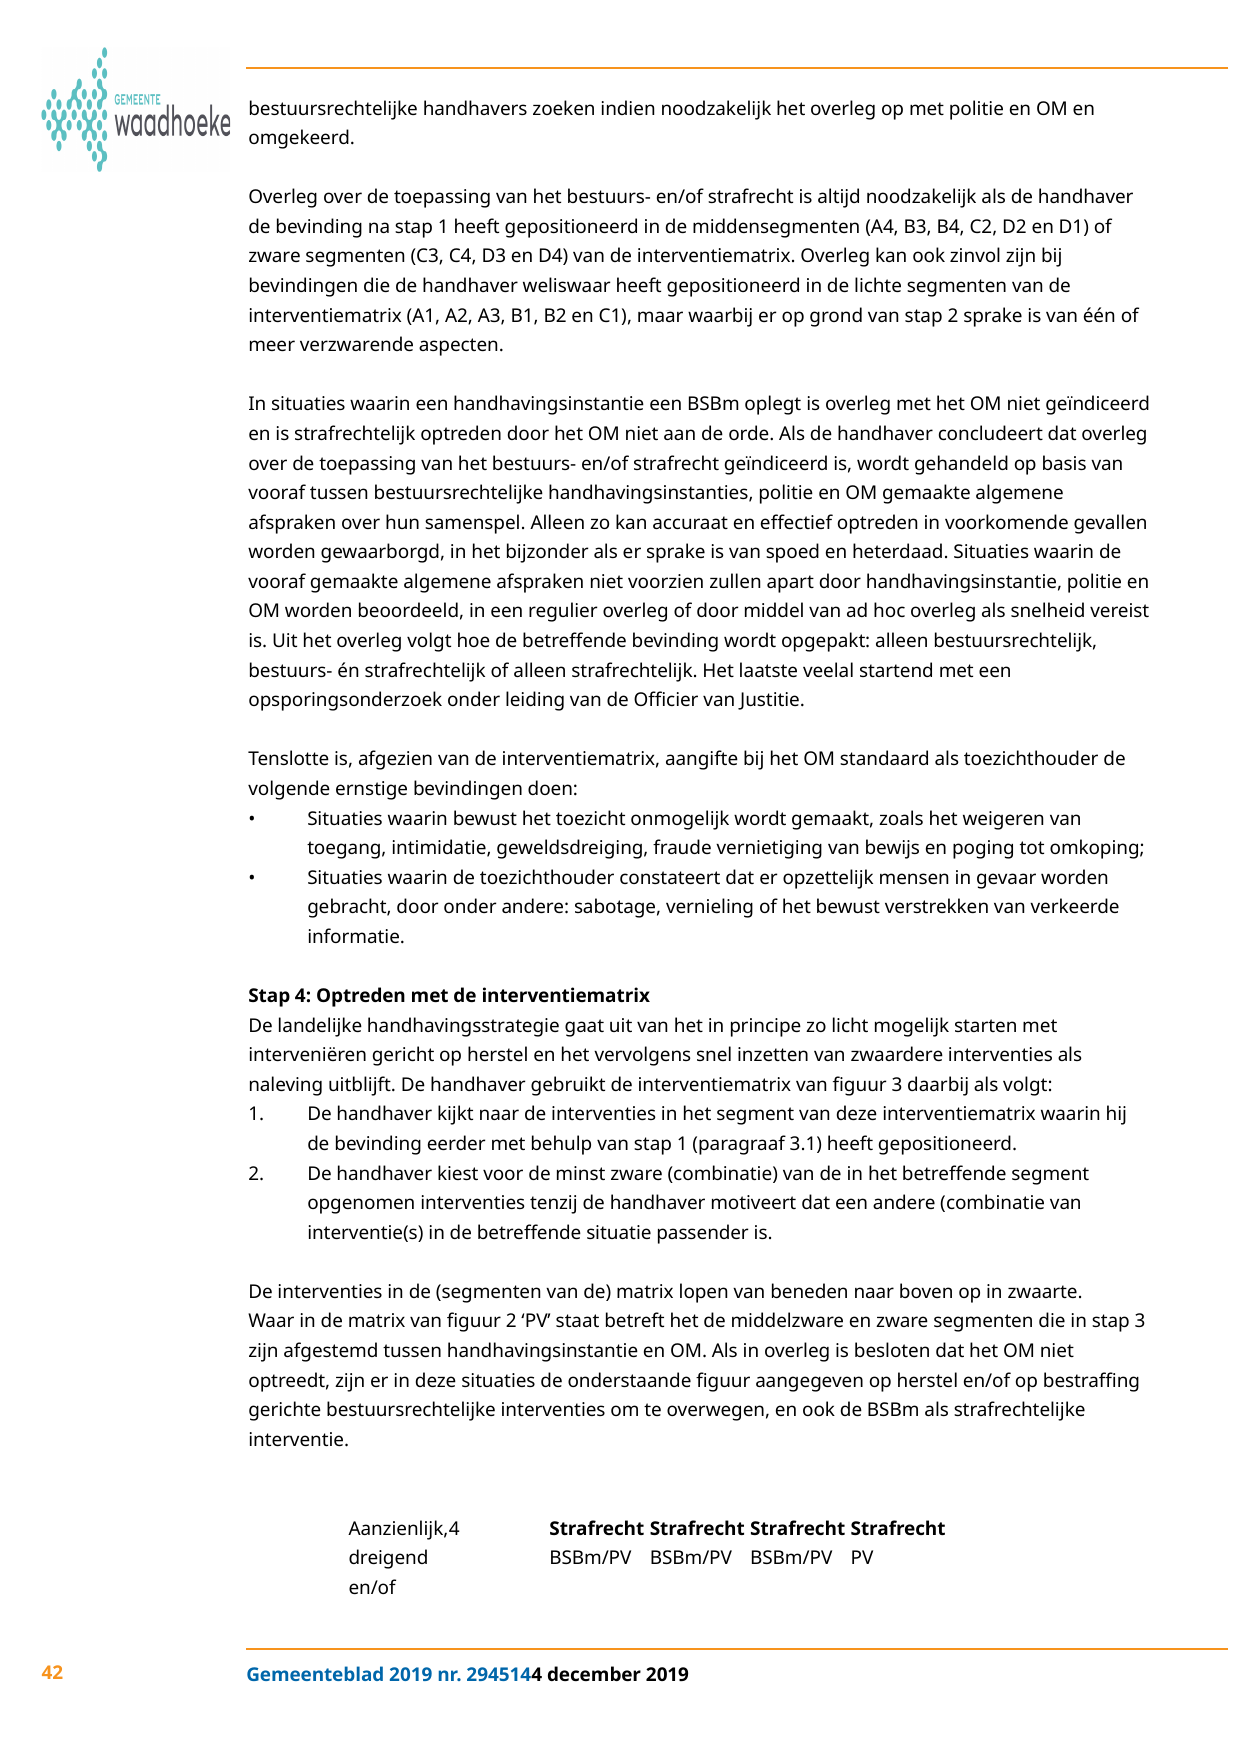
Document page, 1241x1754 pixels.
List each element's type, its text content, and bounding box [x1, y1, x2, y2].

table_header Strafrecht BSBm/PV [650, 1515, 750, 1600]
table_header Strafrecht PV [850, 1515, 951, 1600]
text De landelijke handhavingsstrategie gaat uit van het in principe zo licht mogelijk starten met interveniëren gericht op herstel en het vervolgens snel inzetten van zwaardere interventies als naleving uitblijft. De handhaver gebruikt de interventiematrix van figuur 3 daarbij als volgt: [248, 1012, 1152, 1097]
list Situaties waarin bewust het toezicht onmogelijk wordt gemaakt, zoals het weigeren van toegang, intimidatie, geweldsdreiging, fraude vernietiging van bewijs en poging tot omkoping; [248, 805, 1152, 860]
text Waar in de matrix van figuur 2 ‘PV’ staat betreft het de middelzware en zware segmenten die in stap 3 zijn afgestemd tussen handhavingsinstantie en OM. Als in overleg is besloten dat het OM niet optreedt, zijn er in deze situaties de onderstaande figuur aangegeven op herstel en/of op bestraffing gerichte bestuursrechtelijke interventies om te overwegen, en ook de BSBm als strafrechtelijke interventie. [248, 1308, 1152, 1452]
text Stap 4: Optreden met de interventiematrix [248, 982, 1152, 1008]
table_header Strafrecht BSBm/PV [549, 1515, 649, 1600]
picture [41, 47, 231, 172]
text In situaties waarin een handhavingsinstantie een BSBm oplegt is overleg met het OM niet geïndiceerd en is strafrechtelijk optreden door het OM niet aan de orde. Als de handhaver concludeert dat overleg over de toepassing van het bestuurs- en/of strafrecht geïndiceerd is, wordt gehandeld op basis van vooraf tussen bestuursrechtelijke handhavingsinstanties, politie en OM gemaakte algemene afspraken over hun samenspel. Alleen zo kan accuraat en effectief optreden in voorkomende gevallen worden gewaarborgd, in het bijzonder als er sprake is van spoed en heterdaad. Situaties waarin de vooraf gemaakte algemene afspraken niet voorzien zullen apart door handhavingsinstantie, politie en OM worden beoordeeld, in een regulier overleg of door middel van ad hoc overleg als snelheid vereist is. Uit het overleg volgt hoe de betreffende bevinding wordt opgepakt: alleen bestuursrechtelijk, bestuurs- én strafrechtelijk of alleen strafrechtelijk. Het laatste veelal startend met een opsporingsonderzoek onder leiding van de Officier van Justitie. [248, 391, 1152, 712]
list De handhaver kijkt naar de interventies in het segment van deze interventiematrix waarin hij de bevinding eerder met behulp van stap 1 (paragraaf 3.1) heeft gepositioneerd. [248, 1101, 1152, 1156]
text De interventies in de (segmenten van de) matrix lopen van beneden naar boven op in zwaarte. [248, 1278, 1152, 1304]
table_header Strafrecht BSBm/PV [750, 1515, 850, 1600]
table_header Aanzienlijk, dreigend en/of [348, 1515, 449, 1600]
text bestuursrechtelijke handhavers zoeken indien noodzakelijk het overleg op met politie en OM en omgekeerd. [248, 95, 1152, 150]
table_header 4 [449, 1515, 549, 1600]
text Tenslotte is, afgezien van de interventiematrix, aangifte bij het OM standaard als toezichthouder de volgende ernstige bevindingen doen: [248, 746, 1152, 801]
list Situaties waarin de toezichthouder constateert dat er opzettelijk mensen in gevaar worden gebracht, door onder andere: sabotage, vernieling of het bewust verstrekken van verkeerde informatie. [248, 864, 1152, 949]
list De handhaver kiest voor de minst zware (combinatie) van de in het betreffende segment opgenomen interventies tenzij de handhaver motiveert dat een andere (combinatie van interventie(s) in de betreffende situatie passender is. [248, 1160, 1152, 1245]
table_header De (mogelijke) gevolgen zijn [248, 1515, 348, 1600]
text Overleg over de toepassing van het bestuurs- en/of strafrecht is altijd noodzakelijk als de handhaver de bevinding na stap 1 heeft gepositioneerd in de middensegmenten (A4, B3, B4, C2, D2 en D1) of zware segmenten (C3, C4, D3 en D4) van de interventiematrix. Overleg kan ook zinvol zijn bij bevindingen die de handhaver weliswaar heeft gepositioneerd in de lichte segmenten van de interventiematrix (A1, A2, A3, B1, B2 en C1), maar waarbij er op grond van stap 2 sprake is van één of meer verzwarende aspecten. [248, 183, 1152, 357]
